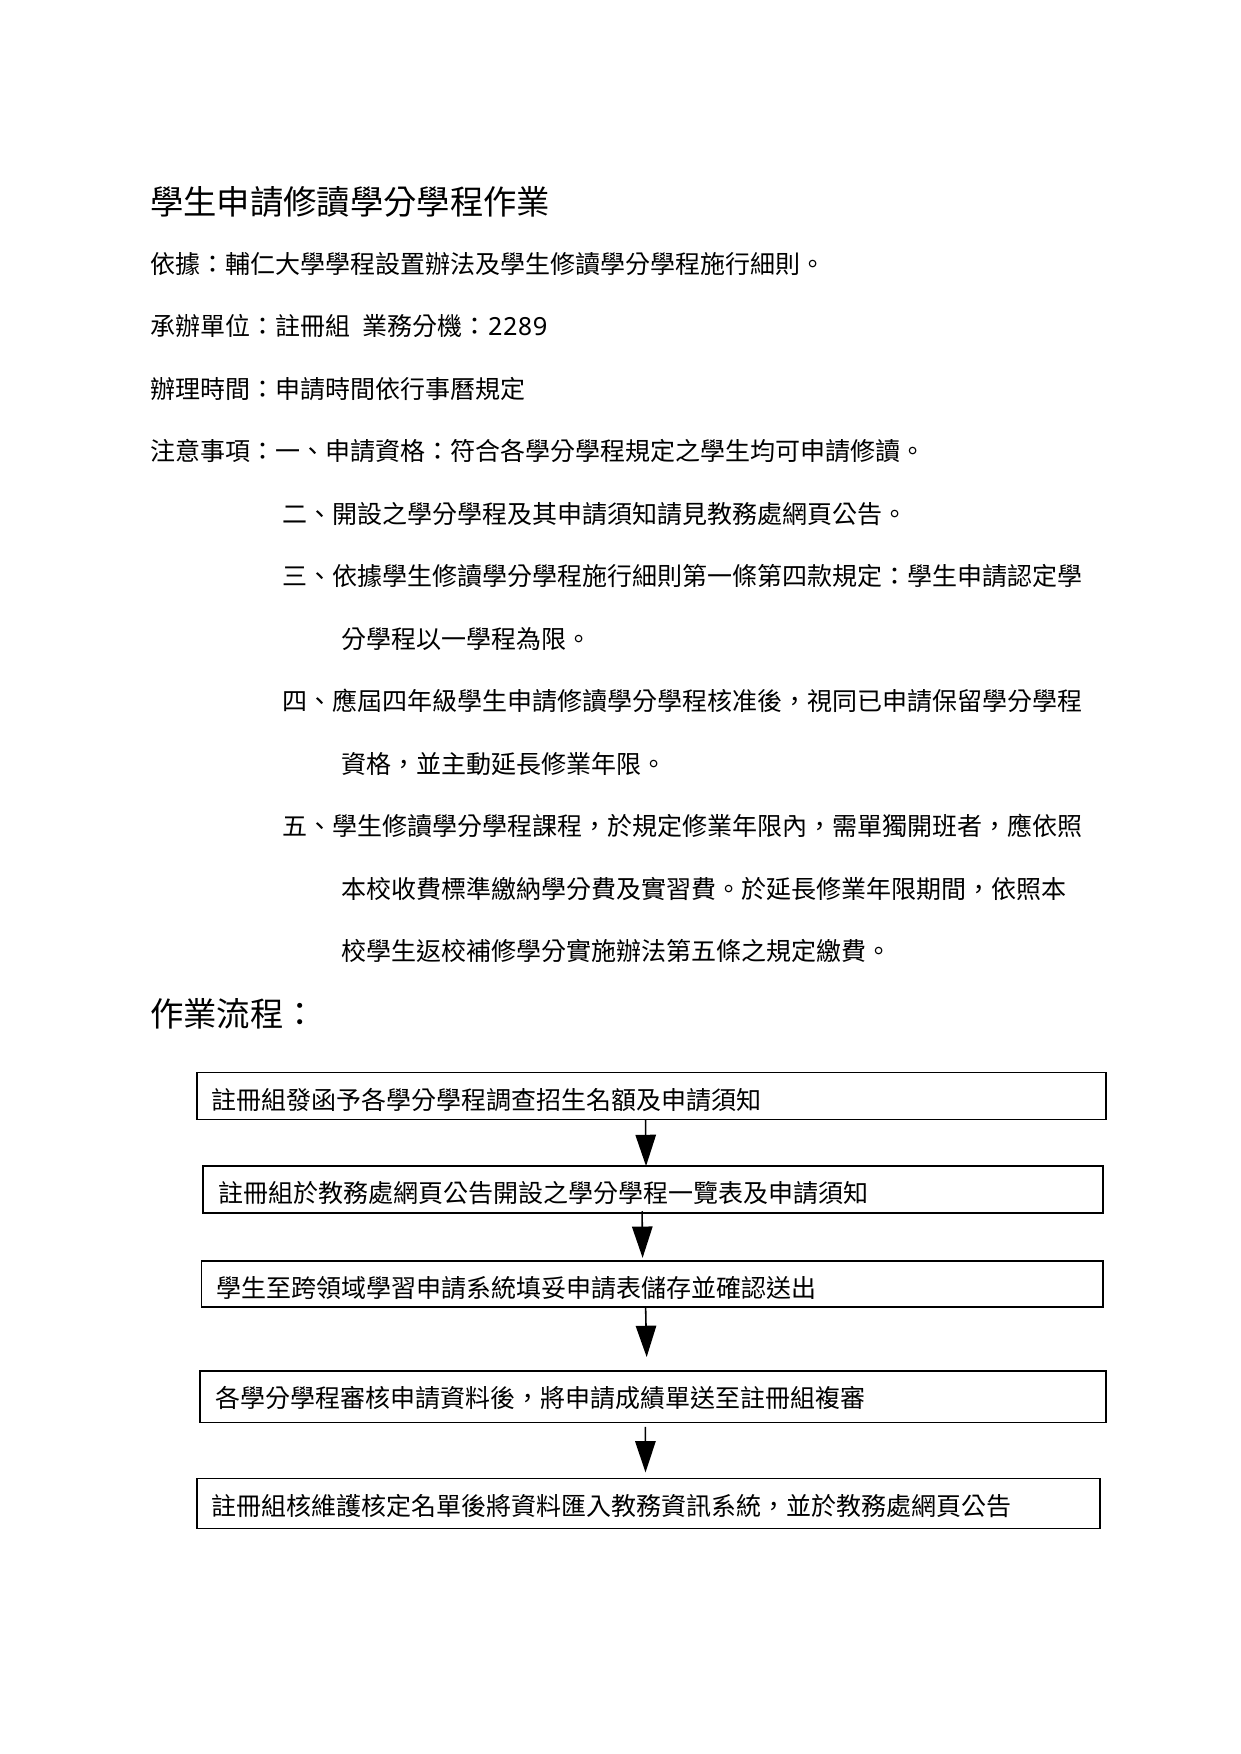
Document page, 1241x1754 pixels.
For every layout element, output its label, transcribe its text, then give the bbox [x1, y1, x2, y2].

text 注意事項：一、申請資格：符合各學分學程規定之學生均可申請修讀。 [150, 408, 1090, 471]
text 三、依據學生修讀學分學程施行細則第一條第四款規定：學生申請認定學分學程以一學程為限。 [283, 533, 1090, 658]
text 二、開設之學分學程及其申請須知請見教務處網頁公告。 [283, 471, 1090, 533]
text 五、學生修讀學分學程課程，於規定修業年限內，需單獨開班者，應依照本校收費標準繳納學分費及實習費。於延長修業年限期間，依照本校學生返校補修學分實施辦法第五條之規定繳費。 [283, 783, 1090, 971]
text 學生申請修讀學分學程作業 [150, 158, 1090, 221]
text 辦理時間：申請時間依行事曆規定 [150, 346, 1090, 408]
text 依據：輔仁大學學程設置辦法及學生修讀學分學程施行細則。 [150, 221, 1090, 283]
text 四、應屆四年級學生申請修讀學分學程核准後，視同已申請保留學分學程資格，並主動延長修業年限。 [283, 658, 1090, 783]
text 作業流程： [150, 971, 1090, 1033]
text 承辦單位：註冊組 業務分機：2289 [150, 283, 1090, 346]
